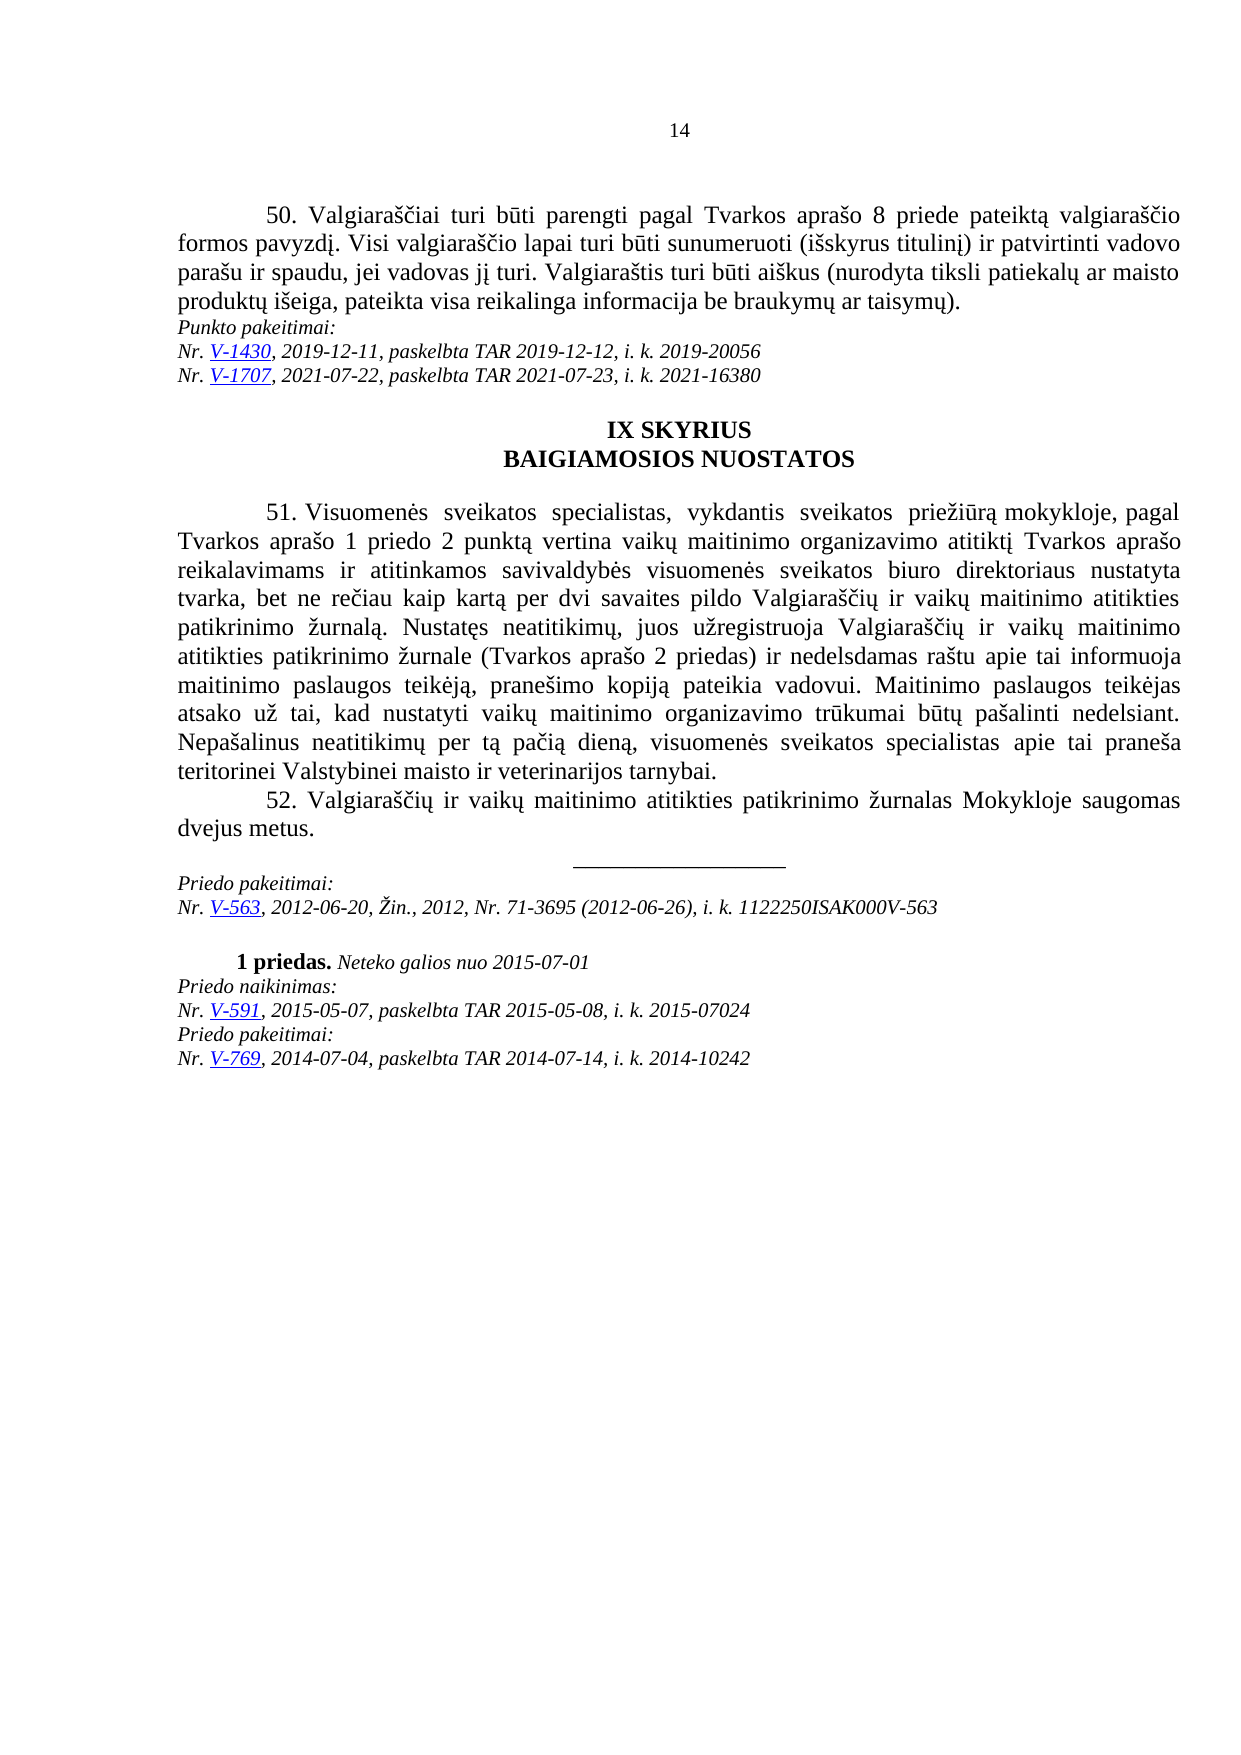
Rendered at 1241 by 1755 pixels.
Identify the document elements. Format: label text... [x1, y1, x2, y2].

text 52. Valgiaraščių ir vaikų maitinimo atitikties patikrinimo žurnalas Mokykloje saugomas dvejus metus. [177, 785, 1181, 842]
text Nr. V-563, 2012-06-20, Žin., 2012, Nr. 71-3695 (2012-06-26), i. k. 1122250ISAK000V-563 [177, 895, 1181, 919]
text _________________ [177, 842, 1181, 871]
text Priedo naikinimas: [177, 974, 1181, 998]
text IX SKYRIUS [177, 416, 1181, 444]
text Priedo pakeitimai: [177, 871, 1181, 895]
text Nr. V-1430, 2019-12-11, paskelbta TAR 2019-12-12, i. k. 2019-20056 [177, 339, 1181, 363]
text Nr. V-591, 2015-05-07, paskelbta TAR 2015-05-08, i. k. 2015-07024 [177, 998, 1181, 1022]
text 51. Visuomenės sveikatos specialistas, vykdantis sveikatos priežiūrą mokykloje, pagal Tvarkos aprašo 1 priedo 2 punktą vertina vaikų maitinimo organizavimo atitiktį Tvarkos aprašo reikalavimams ir atitinkamos savivaldybės visuomenės sveikatos biuro direktoriaus nustatyta tvarka, bet ne rečiau kaip kartą per dvi savaites pildo Valgiaraščių ir vaikų maitinimo atitikties patikrinimo žurnalą. Nustatęs neatitikimų, juos užregistruoja Valgiaraščių ir vaikų maitinimo atitikties patikrinimo žurnale (Tvarkos aprašo 2 priedas) ir nedelsdamas raštu apie tai informuoja maitinimo paslaugos teikėją, pranešimo kopiją pateikia vadovui. Maitinimo paslaugos teikėjas atsako už tai, kad nustatyti vaikų maitinimo organizavimo trūkumai būtų pašalinti nedelsiant. Nepašalinus neatitikimų per tą pačią dieną, visuomenės sveikatos specialistas apie tai praneša teritorinei Valstybinei maisto ir veterinarijos tarnybai. [177, 497, 1181, 785]
text Priedo pakeitimai: [177, 1022, 1181, 1046]
text Punkto pakeitimai: [177, 315, 1181, 339]
text Nr. V-769, 2014-07-04, paskelbta TAR 2014-07-14, i. k. 2014-10242 [177, 1046, 1181, 1070]
text 50. Valgiaraščiai turi būti parengti pagal Tvarkos aprašo 8 priede pateiktą valgiaraščio formos pavyzdį. Visi valgiaraščio lapai turi būti sunumeruoti (išskyrus titulinį) ir patvirtinti vadovo parašu ir spaudu, jei vadovas jį turi. Valgiaraštis turi būti aiškus (nurodyta tiksli patiekalų ar maisto produktų išeiga, pateikta visa reikalinga informacija be braukymų ar taisymų). [177, 200, 1181, 315]
text Nr. V-1707, 2021-07-22, paskelbta TAR 2021-07-23, i. k. 2021-16380 [177, 363, 1181, 387]
text 1 priedas. Neteko galios nuo 2015-07-01 [177, 948, 1181, 974]
text BAIGIAMOSIOS NUOSTATOS [177, 444, 1181, 473]
